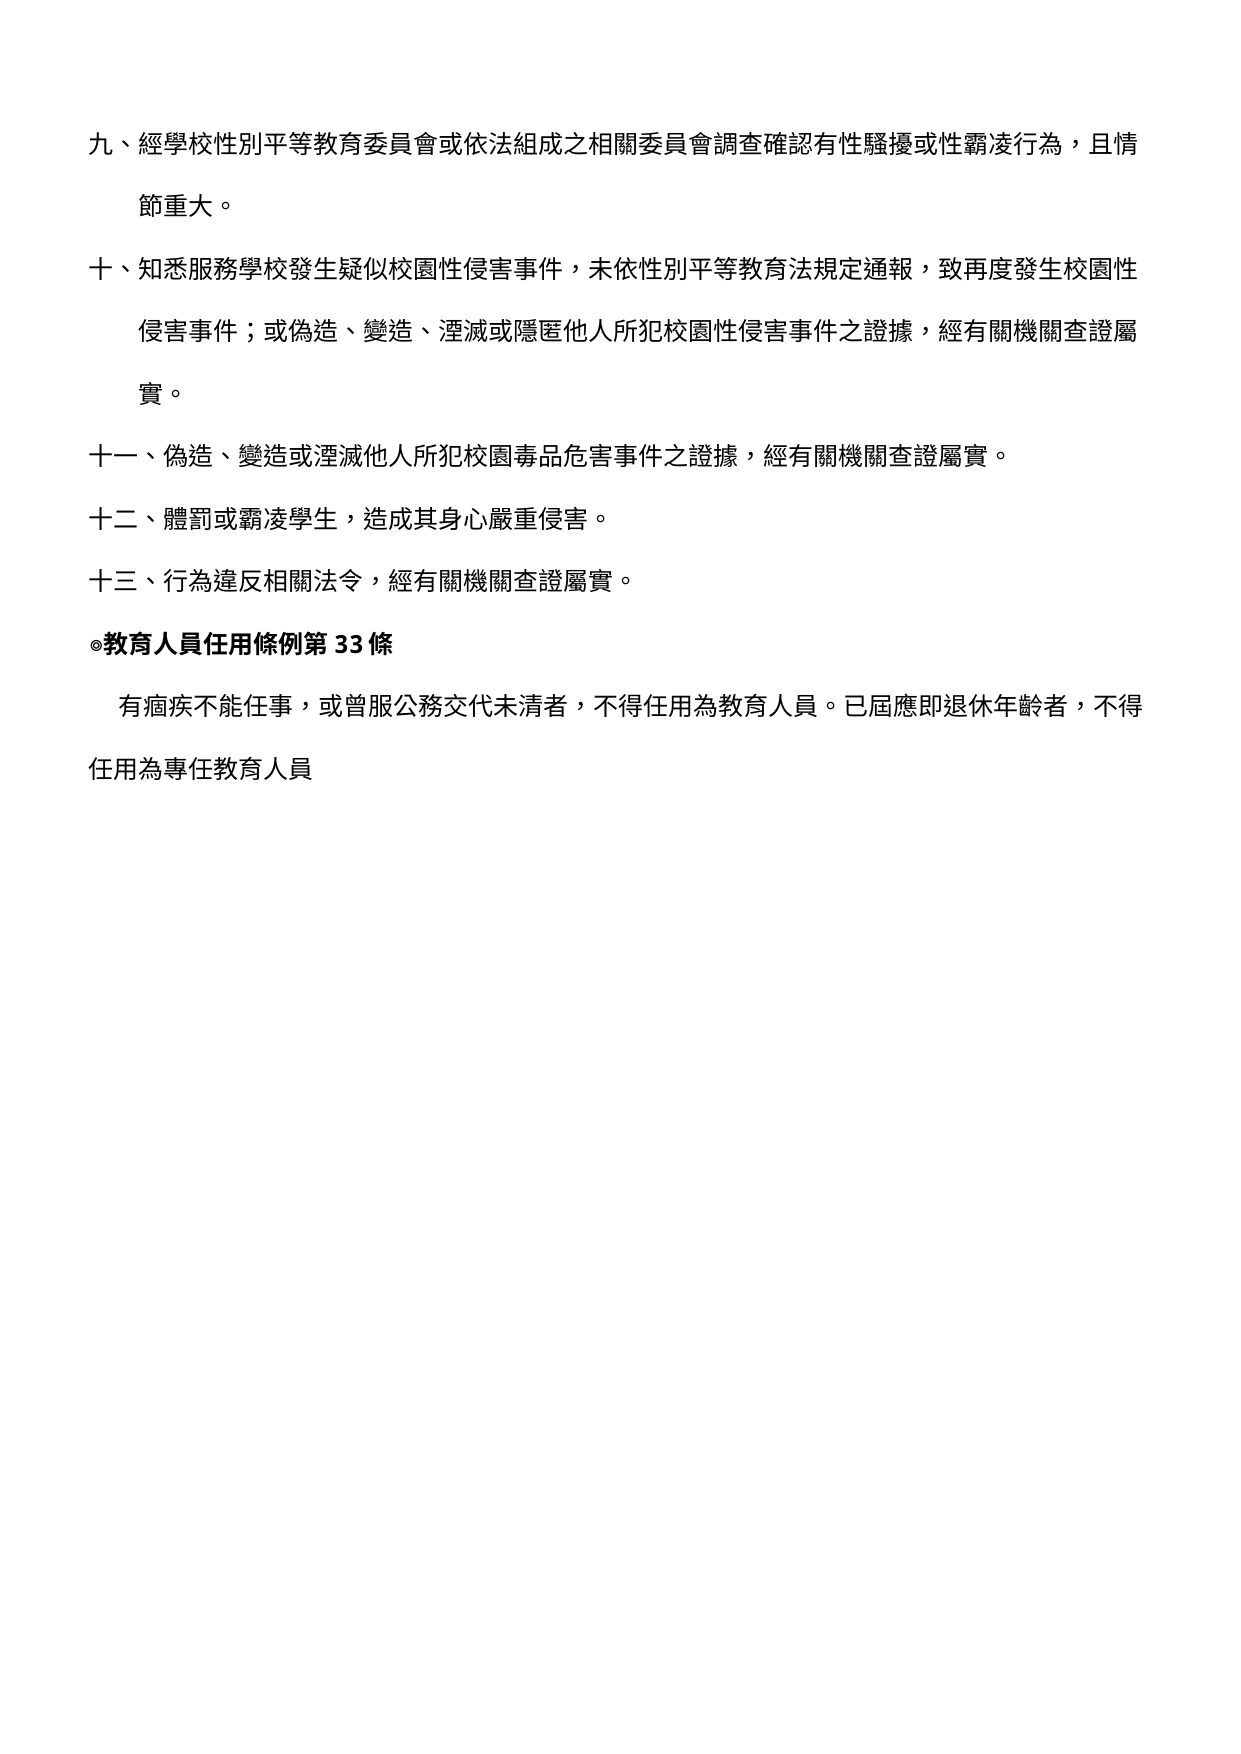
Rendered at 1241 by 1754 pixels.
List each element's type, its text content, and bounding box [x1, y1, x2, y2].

text 十二、體罰或霸凌學生，造成其身心嚴重侵害。 [89, 476, 1152, 538]
text 十一、偽造、變造或湮滅他人所犯校園毒品危害事件之證據，經有關機關查證屬實。 [89, 413, 1152, 476]
text ◎教育人員任用條例第33條 [89, 601, 1152, 663]
text 十、知悉服務學校發生疑似校園性侵害事件，未依性別平等教育法規定通報，致再度發生校園性侵害事件；或偽造、變造、湮滅或隱匿他人所犯校園性侵害事件之證據，經有關機關查證屬實。 [89, 226, 1152, 413]
text 九、經學校性別平等教育委員會或依法組成之相關委員會調查確認有性騷擾或性霸凌行為，且情節重大。 [89, 101, 1152, 226]
text 十三、行為違反相關法令，經有關機關查證屬實。 [89, 538, 1152, 601]
text 有痼疾不能任事，或曾服公務交代未清者，不得任用為教育人員。已屆應即退休年齡者，不得任用為專任教育人員 [89, 663, 1152, 788]
